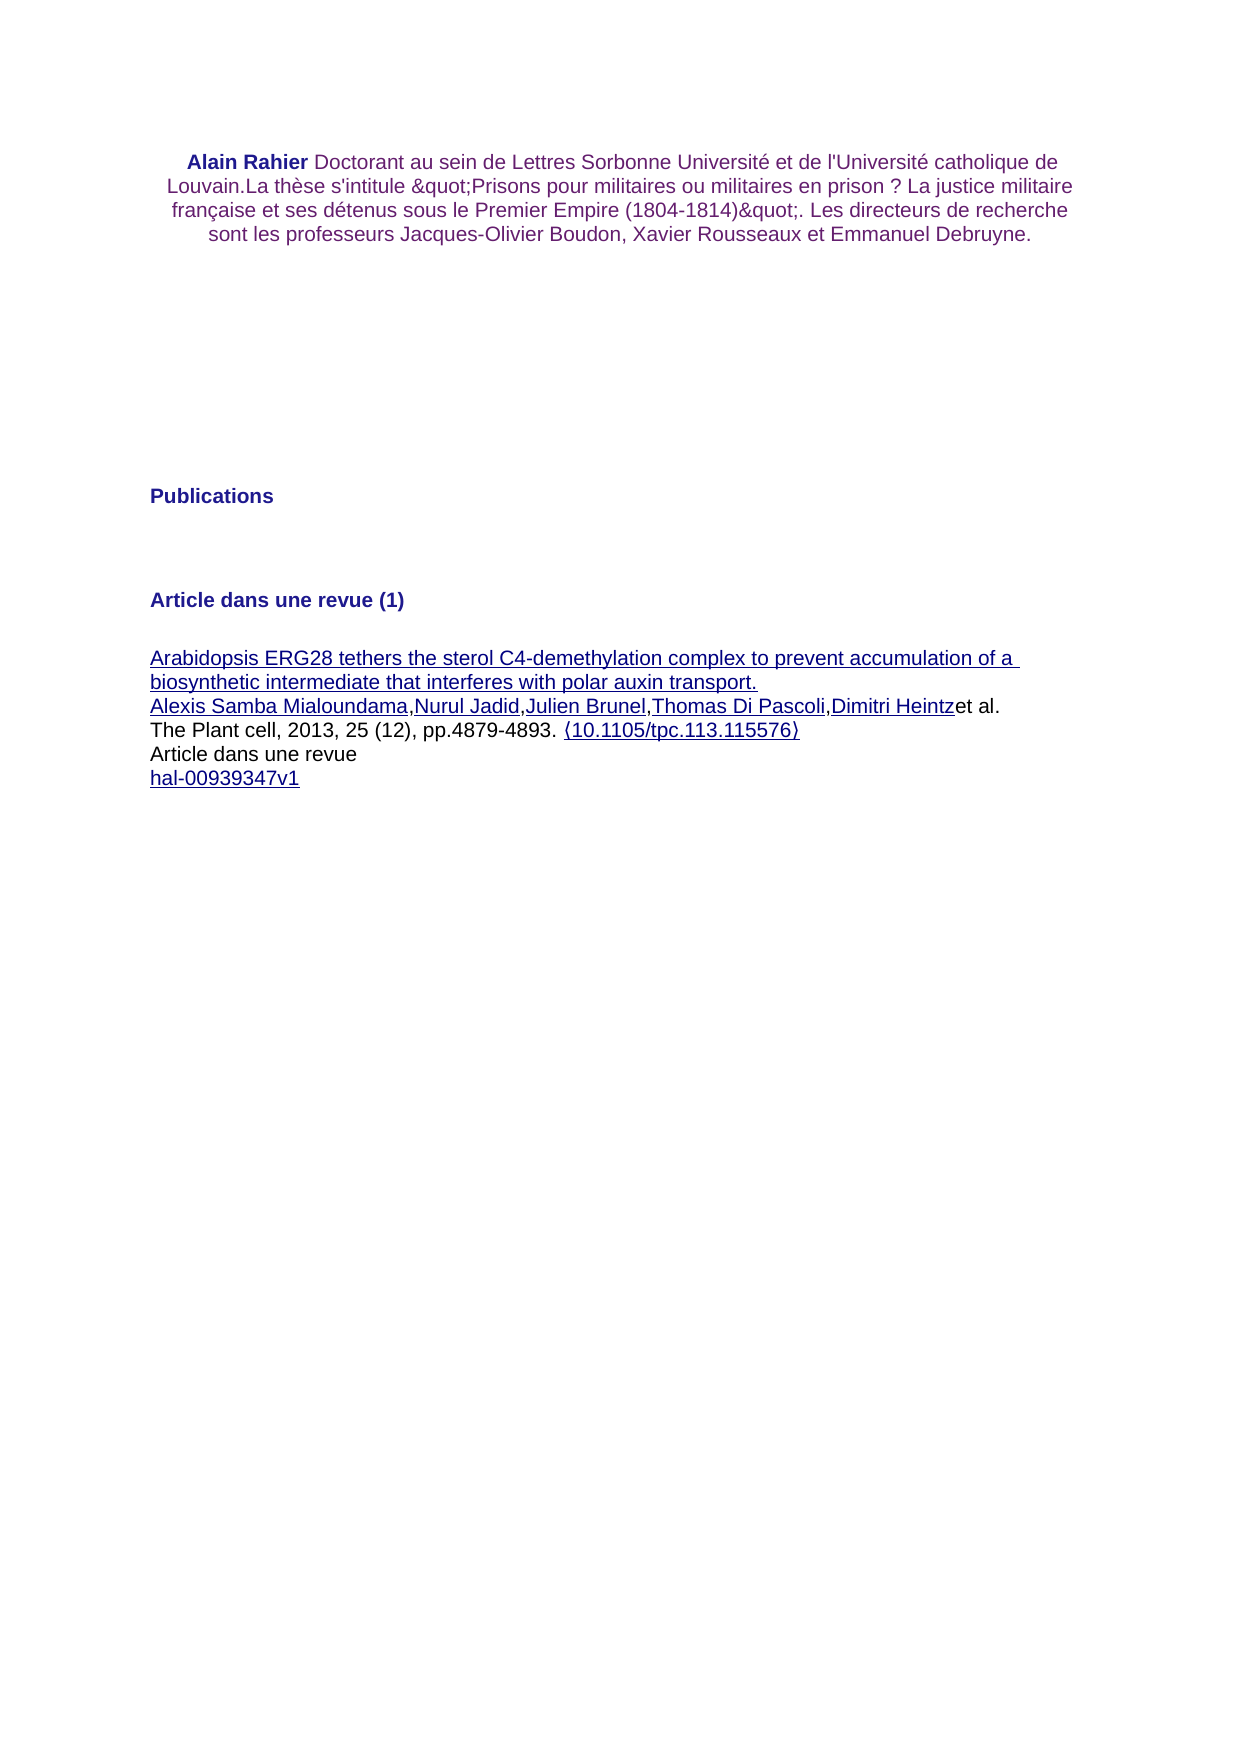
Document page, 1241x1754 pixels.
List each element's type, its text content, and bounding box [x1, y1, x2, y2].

table_header Arabidopsis ERG28 tethers the sterol C4-demethylation complex to prevent accumulation of a biosynthetic intermediate that interferes with polar auxin transport. Alexis Samba Mialoundama,Nurul Jadid,Julien Brunel,Thomas Di Pascoli,Dimitri Heintzet al. The Plant cell, 2013, 25 (12), pp.4879-4893. ⟨10.1105/tpc.113.115576⟩ Article dans une revue hal-00939347v1 [150, 646, 1090, 789]
subtitle Alain Rahier Doctorant au sein de Lettres Sorbonne Université et de l'Université catholique de Louvain.La thèse s'intitule &quot;Prisons pour militaires ou militaires en prison ? La justice militaire française et ses détenus sous le Premier Empire (1804-1814)&quot;. Les directeurs de recherche sont les professeurs Jacques-Olivier Boudon, Xavier Rousseaux et Emmanuel Debruyne. [150, 150, 1090, 246]
subtitle Article dans une revue (1) [150, 587, 1090, 611]
subtitle Publications [150, 484, 1090, 508]
